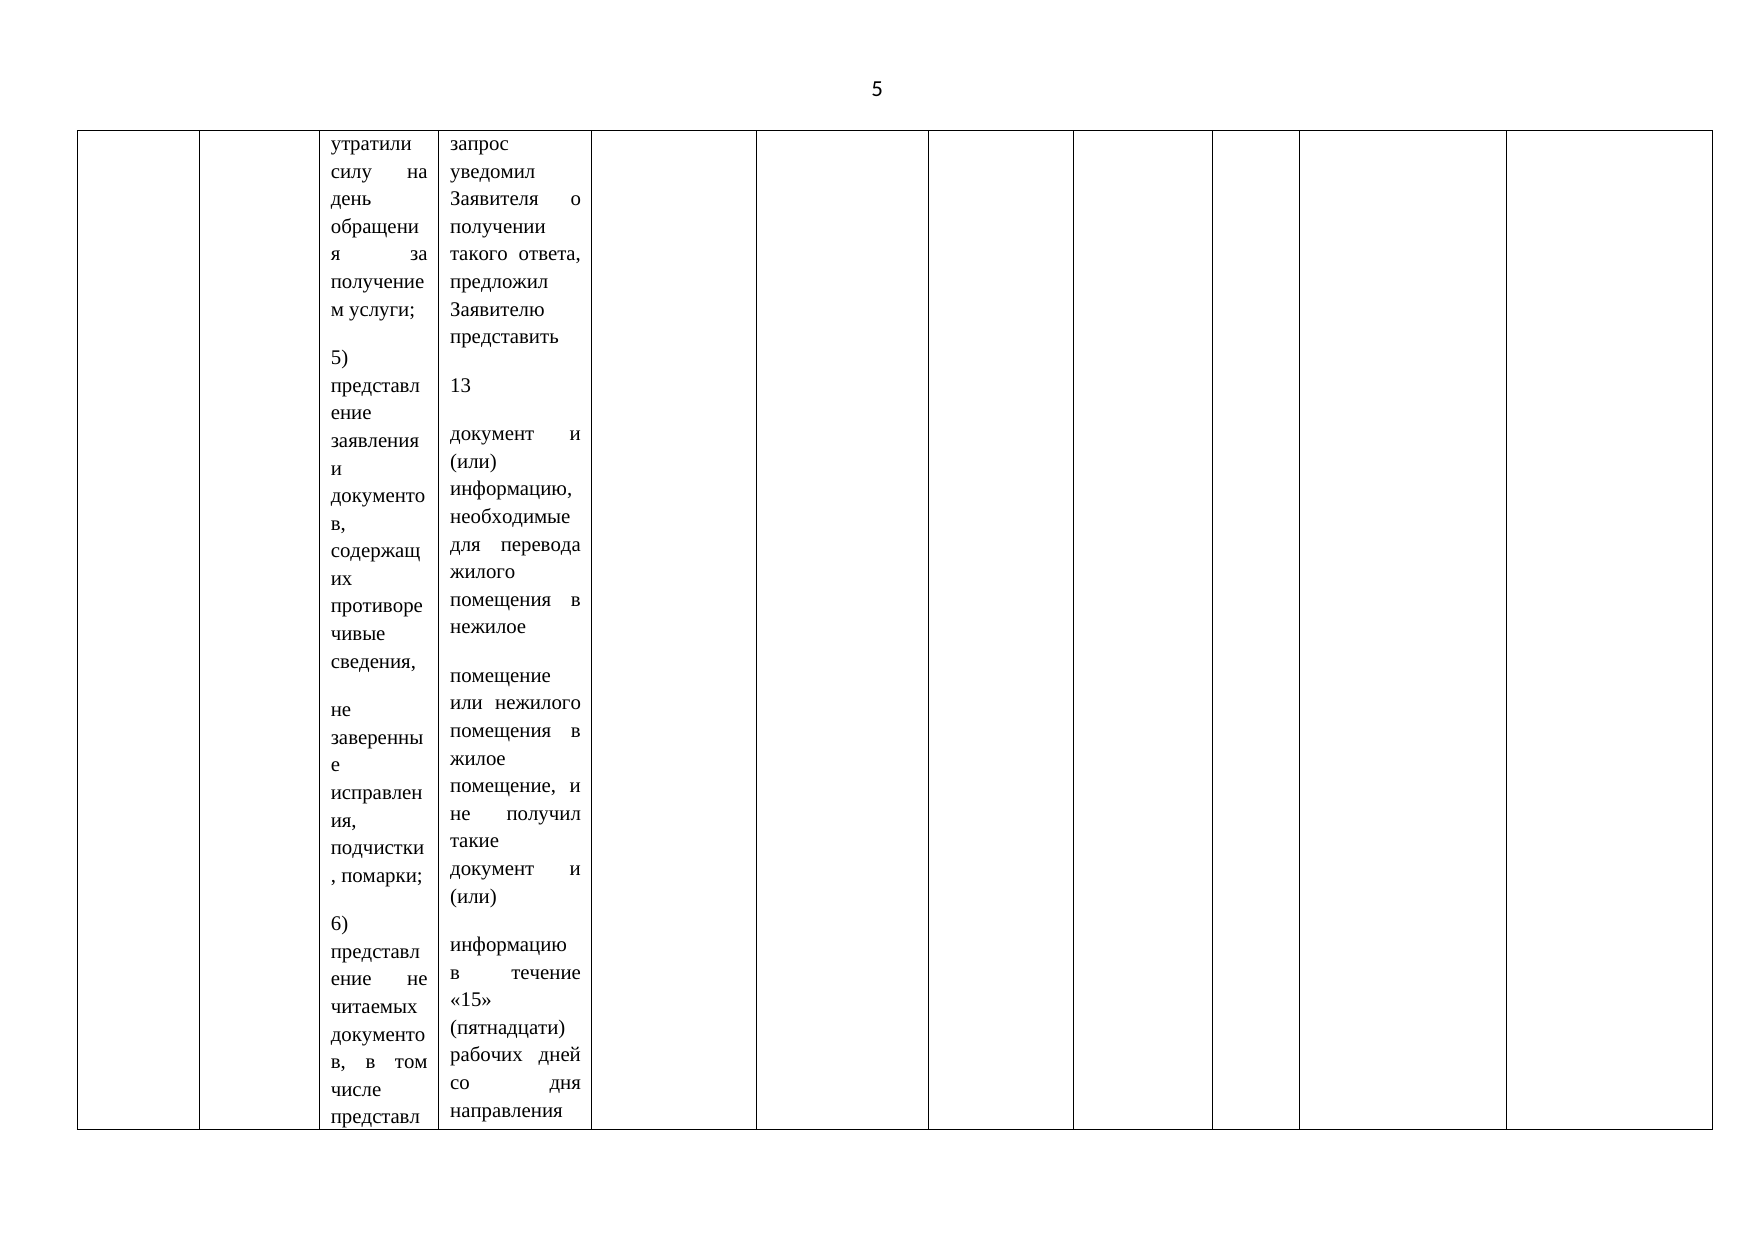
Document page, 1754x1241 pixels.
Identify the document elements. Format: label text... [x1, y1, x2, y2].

table_cell [78, 131, 199, 1128]
table_cell - [1074, 131, 1212, 1128]
table_cell [1507, 131, 1712, 1128]
table_cell [200, 131, 319, 1128]
table_cell запрос уведомил Заявителя о получении такого ответа, предложил Заявителю представить 13 документ и (или) информацию, необходимые для перевода жилого помещения в нежилое помещение или нежилого помещения в жилое помещение, и не получил такие документ и (или) информацию в течение «15» (пятнадцати) рабочих дней со дня направления [439, 131, 591, 1128]
table_cell утратили силу на день обращения за получением услуги; 5) представление заявления и документов, содержащих противоречивые сведения, не заверенные исправления, подчистки, помарки; 6) представление не читаемых документов, в том числе представл [320, 131, 438, 1128]
table_cell - [1213, 131, 1299, 1128]
table_cell [1300, 131, 1506, 1128]
table_cell [757, 131, 928, 1128]
table_cell [929, 131, 1073, 1128]
table_cell [592, 131, 756, 1128]
